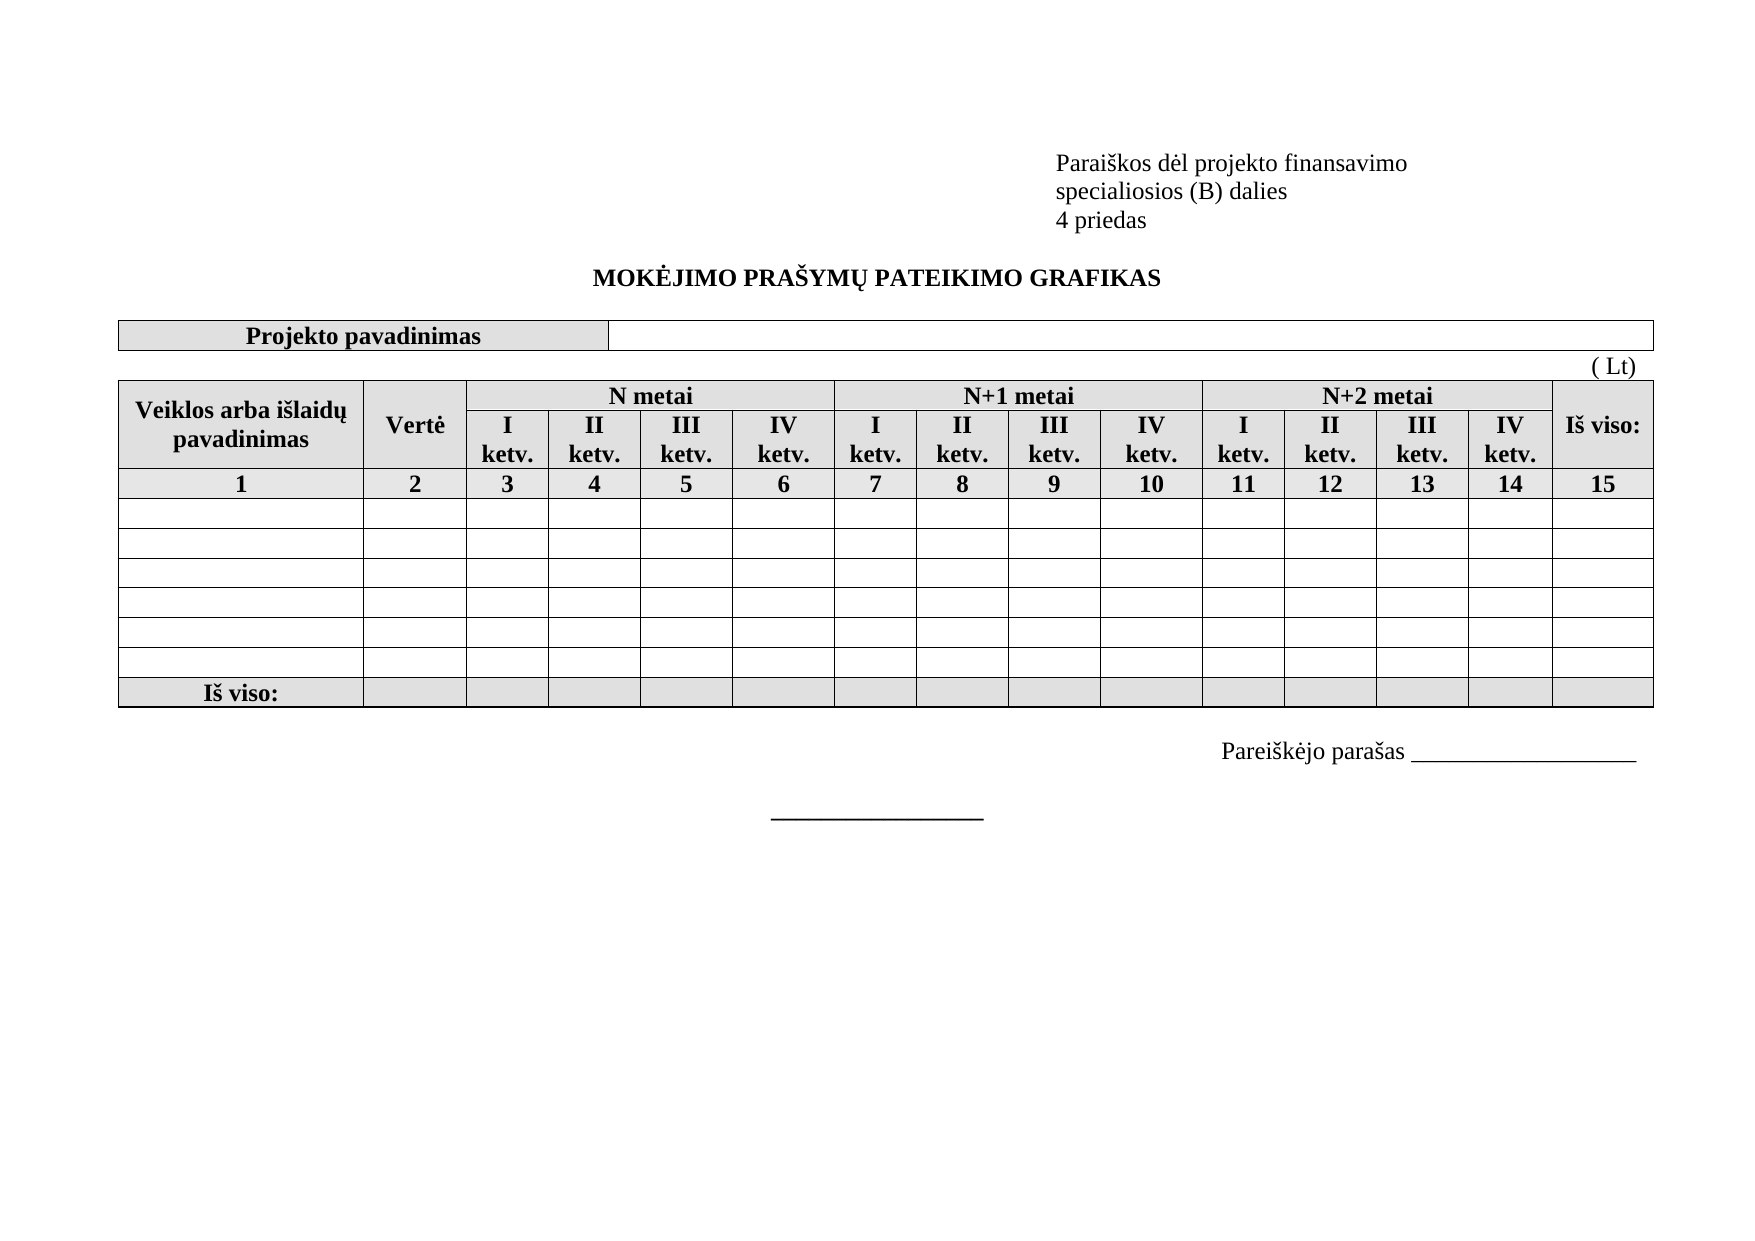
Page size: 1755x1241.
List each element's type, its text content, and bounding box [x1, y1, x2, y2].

table_cell [1101, 618, 1202, 647]
table_cell [1377, 588, 1468, 617]
table_cell [917, 648, 1008, 677]
table_cell III ketv. [641, 411, 732, 468]
table_cell II ketv. [549, 411, 640, 468]
table_cell [1469, 499, 1552, 528]
table_cell [1469, 559, 1552, 587]
table_cell [917, 529, 1008, 557]
table_cell IV ketv. [1101, 411, 1202, 468]
table_header [609, 321, 1653, 350]
table_cell [467, 588, 548, 617]
table_cell [549, 529, 640, 557]
table_cell [549, 588, 640, 617]
table_cell [1285, 559, 1376, 587]
table_cell [1469, 588, 1552, 617]
table_cell [1285, 499, 1376, 528]
table_cell [1101, 648, 1202, 677]
table_cell 2 [364, 469, 466, 498]
table_cell [1377, 618, 1468, 647]
table_cell [549, 499, 640, 528]
table_cell I ketv. [1203, 411, 1284, 468]
table_cell [1009, 529, 1100, 557]
table_cell [1553, 618, 1653, 647]
table_cell [1285, 648, 1376, 677]
table_cell [1285, 588, 1376, 617]
table_cell [119, 529, 363, 557]
table_cell [119, 618, 363, 647]
table_cell [1553, 588, 1653, 617]
table_cell [467, 559, 548, 587]
table_cell [1203, 588, 1284, 617]
table_cell I ketv. [835, 411, 916, 468]
table_cell 11 [1203, 469, 1284, 498]
table_cell [467, 618, 548, 647]
table_cell [119, 499, 363, 528]
table_cell [549, 559, 640, 587]
table_cell [364, 618, 466, 647]
table_header Iš viso: [1553, 381, 1653, 468]
table_cell [119, 588, 363, 617]
table_cell [1009, 588, 1100, 617]
table_cell [364, 529, 466, 557]
table_cell [1203, 499, 1284, 528]
table_cell [1377, 529, 1468, 557]
table_header N metai [467, 381, 834, 409]
table_cell [733, 588, 834, 617]
text _________________ [118, 794, 1636, 822]
table_cell [835, 588, 916, 617]
table_cell [733, 678, 834, 706]
table_cell [467, 529, 548, 557]
table_cell II ketv. [917, 411, 1008, 468]
table_cell [1553, 559, 1653, 587]
table_header Veiklos arba išlaidų pavadinimas [119, 381, 363, 468]
table_cell [467, 499, 548, 528]
table_cell Iš viso: [119, 678, 363, 706]
table_cell 8 [917, 469, 1008, 498]
table_cell [549, 678, 640, 706]
text specialiosios (B) dalies [1056, 176, 1636, 205]
table_cell II ketv. [1285, 411, 1376, 468]
table_cell [1203, 559, 1284, 587]
table_cell [1009, 559, 1100, 587]
table_cell 10 [1101, 469, 1202, 498]
table_cell [1101, 678, 1202, 706]
table_cell [467, 678, 548, 706]
table_cell 6 [733, 469, 834, 498]
table_cell [1203, 648, 1284, 677]
table_cell [835, 648, 916, 677]
table_cell [1101, 499, 1202, 528]
table_header Vertė [364, 381, 466, 468]
table_cell [364, 648, 466, 677]
table_cell [1377, 559, 1468, 587]
table_cell [733, 529, 834, 557]
table_cell [364, 499, 466, 528]
table_cell [119, 648, 363, 677]
table_cell IV ketv. [733, 411, 834, 468]
table_cell [1101, 529, 1202, 557]
table_header Projekto pavadinimas [119, 321, 608, 350]
table_cell [1285, 529, 1376, 557]
table_cell [364, 588, 466, 617]
table_cell 7 [835, 469, 916, 498]
table_cell [1009, 648, 1100, 677]
table_cell [641, 529, 732, 557]
table_cell [835, 559, 916, 587]
table_cell [1553, 529, 1653, 557]
table_cell [1203, 678, 1284, 706]
table_cell [835, 678, 916, 706]
table_cell [641, 678, 732, 706]
text Mokėjimo prašymų pateikimo grafikas [118, 263, 1636, 291]
table_cell [733, 648, 834, 677]
table_header N+2 metai [1203, 381, 1552, 409]
table_cell [1469, 678, 1552, 706]
table_cell [835, 529, 916, 557]
table_cell [1009, 678, 1100, 706]
table_cell I ketv. [467, 411, 548, 468]
table_cell [733, 618, 834, 647]
table_cell [1203, 529, 1284, 557]
table_cell [1553, 678, 1653, 706]
table_cell [641, 499, 732, 528]
table_cell [364, 678, 466, 706]
table_cell [641, 618, 732, 647]
table_cell [1377, 499, 1468, 528]
table_cell III ketv. [1009, 411, 1100, 468]
table_cell III ketv. [1377, 411, 1468, 468]
table_cell [1285, 618, 1376, 647]
table_cell [1469, 648, 1552, 677]
table_cell 13 [1377, 469, 1468, 498]
text ( Lt) [118, 351, 1636, 380]
table_header N+1 metai [835, 381, 1202, 409]
text 4 priedas [1056, 205, 1636, 234]
table_cell 14 [1469, 469, 1552, 498]
table_cell 12 [1285, 469, 1376, 498]
table_cell [1101, 588, 1202, 617]
table_cell [1285, 678, 1376, 706]
table_cell 3 [467, 469, 548, 498]
table_cell [1553, 499, 1653, 528]
table_cell [733, 559, 834, 587]
table_cell [917, 499, 1008, 528]
table_cell 15 [1553, 469, 1653, 498]
table_cell [641, 648, 732, 677]
table_cell 4 [549, 469, 640, 498]
table_cell 9 [1009, 469, 1100, 498]
table_cell 5 [641, 469, 732, 498]
table_cell [1101, 559, 1202, 587]
table_cell [641, 588, 732, 617]
table_cell [917, 559, 1008, 587]
table_cell [549, 648, 640, 677]
text Pareiškėjo parašas __________________ [118, 736, 1636, 765]
table_cell [1009, 499, 1100, 528]
table_cell [1469, 618, 1552, 647]
table_cell 1 [119, 469, 363, 498]
table_cell [733, 499, 834, 528]
table_cell [835, 618, 916, 647]
table_cell [549, 618, 640, 647]
table_cell [467, 648, 548, 677]
table_cell [1377, 648, 1468, 677]
table_cell [1553, 648, 1653, 677]
table_cell IV ketv. [1469, 411, 1552, 468]
table_cell [917, 588, 1008, 617]
table_cell [641, 559, 732, 587]
table_cell [917, 678, 1008, 706]
table_cell [1009, 618, 1100, 647]
table_cell [835, 499, 916, 528]
text Paraiškos dėl projekto finansavimo [1056, 148, 1636, 176]
table_cell [1469, 529, 1552, 557]
table_cell [1203, 618, 1284, 647]
table_cell [364, 559, 466, 587]
table_cell [119, 559, 363, 587]
table_cell [917, 618, 1008, 647]
table_cell [1377, 678, 1468, 706]
